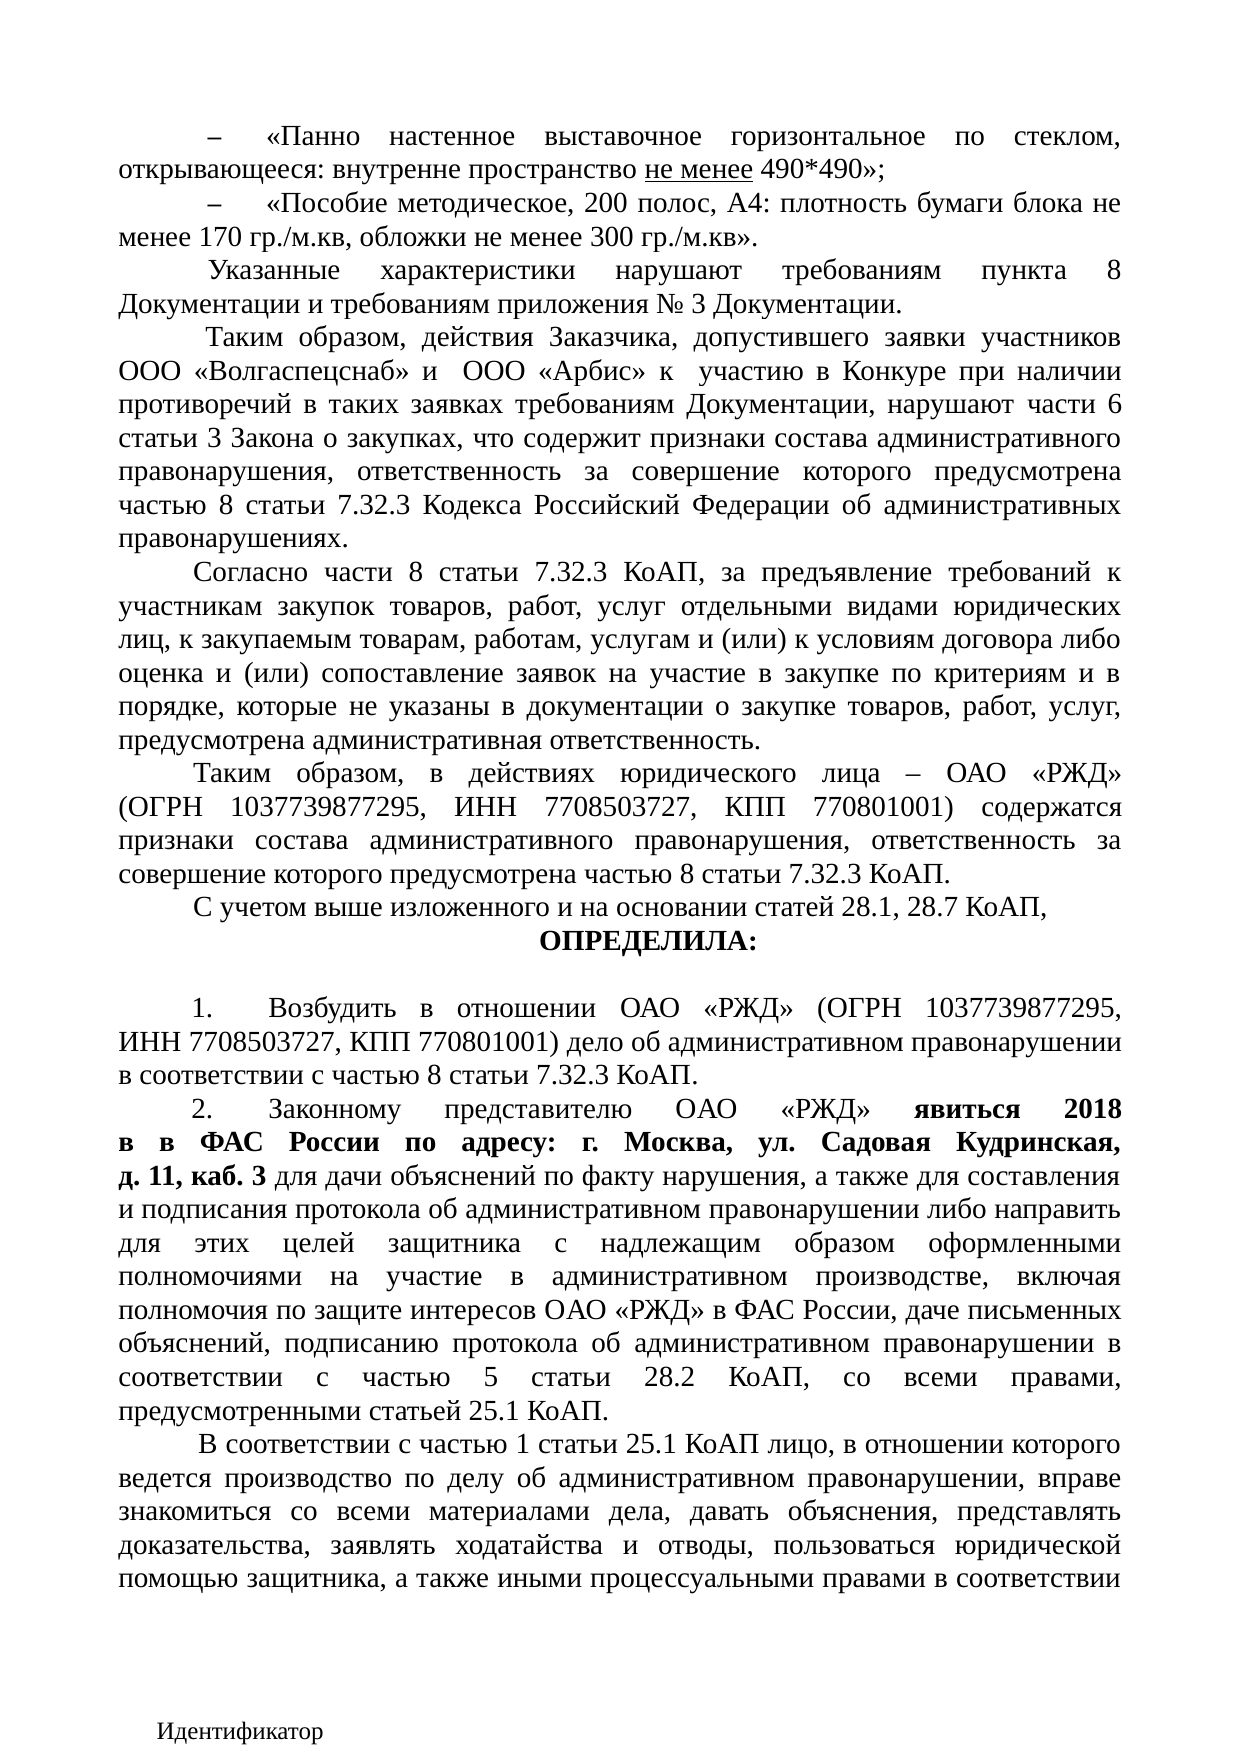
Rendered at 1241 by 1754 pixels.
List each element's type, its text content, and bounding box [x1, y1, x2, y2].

text Таким образом, в действиях юридического лица – ОАО «РЖД» (ОГРН 1037739877295, ИНН 7708503727, КПП 770801001) содержатся признаки состава административного правонарушения, ответственность за совершение которого предусмотрена частью 8 статьи 7.32.3 КоАП. [118, 755, 1122, 889]
list Возбудить в отношении ОАО «РЖД» (ОГРН 1037739877295, ИНН 7708503727, КПП 770801001) дело об административном правонарушении в соответствии с частью 8 статьи 7.32.3 КоАП. [118, 990, 1122, 1091]
text ОПРЕДЕЛИЛА: [118, 923, 1122, 957]
text Согласно части 8 статьи 7.32.3 КоАП, за предъявление требований к участникам закупок товаров, работ, услуг отдельными видами юридических лиц, к закупаемым товарам, работам, услугам и (или) к условиям договора либо оценка и (или) сопоставление заявок на участие в закупке по критериям и в порядке, которые не указаны в документации о закупке товаров, работ, услуг, предусмотрена административная ответственность. [118, 554, 1122, 755]
list «Пособие методическое, 200 полос, А4: плотность бумаги блока не менее 170 гр./м.кв, обложки не менее 300 гр./м.кв». [118, 185, 1122, 252]
text Таким образом, действия Заказчика, допустившего заявки участников ООО «Волгаспецснаб» и ООО «Арбис» к участию в Конкуре при наличии противоречий в таких заявках требованиям Документации, нарушают части 6 статьи 3 Закона о закупках, что содержит признаки состава административного правонарушения, ответственность за совершение которого предусмотрена частью 8 статьи 7.32.3 Кодекса Российский Федерации об административных правонарушениях. [118, 319, 1122, 554]
text Указанные характеристики нарушают требованиям пункта 8 Документации и требованиям приложения № 3 Документации. [118, 252, 1122, 319]
list В соответствии с частью 1 статьи 25.1 КоАП лицо, в отношении которого ведется производство по делу об административном правонарушении, вправе знакомиться со всеми материалами дела, давать объяснения, представлять доказательства, заявлять ходатайства и отводы, пользоваться юридической помощью защитника, а также иными процессуальными правами в соответствии [118, 1426, 1122, 1594]
list «Панно настенное выставочное горизонтальное по стеклом, открывающееся: внутренне пространство не менее 490*490»; [118, 118, 1122, 185]
list Законному представителю ОАО «РЖД» явиться 2018 в в ФАС России по адресу: г. Москва, ул. Садовая Кудринская, д. 11, каб. 3 для дачи объяснений по факту нарушения, а также для составления и подписания протокола об административном правонарушении либо направить для этих целей защитника с надлежащим образом оформленными полномочиями на участие в административном производстве, включая полномочия по защите интересов ОАО «РЖД» в ФАС России, даче письменных объяснений, подписанию протокола об административном правонарушении в соответствии с частью 5 статьи 28.2 КоАП, со всеми правами, предусмотренными статьей 25.1 КоАП. [118, 1091, 1122, 1426]
text С учетом выше изложенного и на основании статей 28.1, 28.7 КоАП, [118, 889, 1122, 923]
